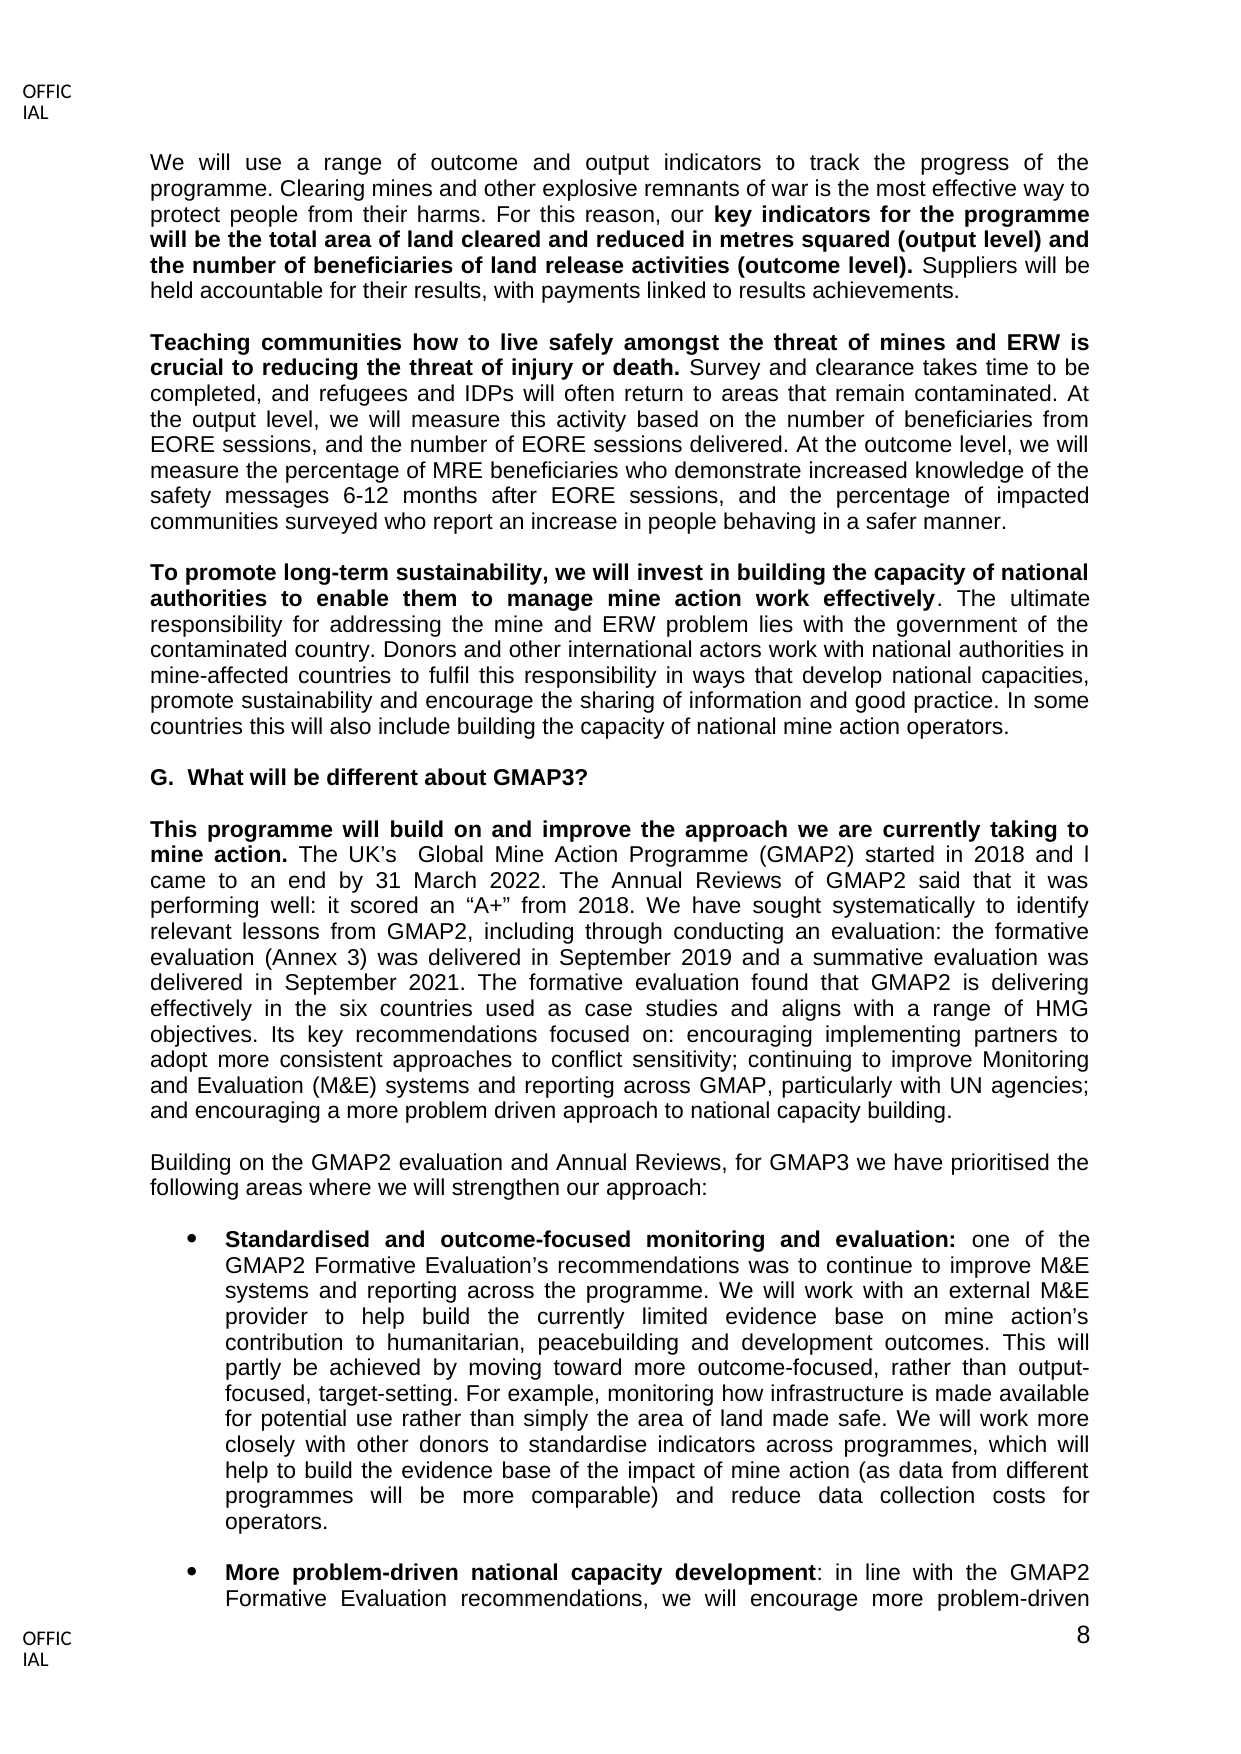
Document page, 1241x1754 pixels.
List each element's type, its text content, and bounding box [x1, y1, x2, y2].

text To promote long-term sustainability, we will invest in building the capacity of national authorities to enable them to manage mine action work effectively. The ultimate responsibility for addressing the mine and ERW problem lies with the government of the contaminated country. Donors and other international actors work with national authorities in mine-affected countries to fulfil this responsibility in ways that develop national capacities, promote sustainability and encourage the sharing of information and good practice. In some countries this will also include building the capacity of national mine action operators. [150, 560, 1090, 739]
text This programme will build on and improve the approach we are currently taking to mine action. The UK’s Global Mine Action Programme (GMAP2) started in 2018 and l came to an end by 31 March 2022. The Annual Reviews of GMAP2 said that it was performing well: it scored an “A+” from 2018. We have sought systematically to identify relevant lessons from GMAP2, including through conducting an evaluation: the formative evaluation (Annex 3) was delivered in September 2019 and a summative evaluation was delivered in September 2021. The formative evaluation found that GMAP2 is delivering effectively in the six countries used as case studies and aligns with a range of HMG objectives. Its key recommendations focused on: encouraging implementing partners to adopt more consistent approaches to conflict sensitivity; continuing to improve Monitoring and Evaluation (M&E) systems and reporting across GMAP, particularly with UN agencies; and encouraging a more problem driven approach to national capacity building. [150, 816, 1090, 1124]
text Building on the GMAP2 evaluation and Annual Reviews, for GMAP3 we have prioritised the following areas where we will strengthen our approach: [150, 1149, 1090, 1201]
text We will use a range of outcome and output indicators to track the progress of the programme. Clearing mines and other explosive remnants of war is the most effective way to protect people from their harms. For this reason, our key indicators for the programme will be the total area of land cleared and reduced in metres squared (output level) and the number of beneficiaries of land release activities (outcome level). Suppliers will be held accountable for their results, with payments linked to results achievements. [150, 150, 1090, 304]
list Standardised and outcome-focused monitoring and evaluation: one of the GMAP2 Formative Evaluation’s recommendations was to continue to improve M&E systems and reporting across the programme. We will work with an external M&E provider to help build the currently limited evidence base on mine action’s contribution to humanitarian, peacebuilding and development outcomes. This will partly be achieved by moving toward more outcome-focused, rather than output-focused, target-setting. For example, monitoring how infrastructure is made available for potential use rather than simply the area of land made safe. We will work more closely with other donors to standardise indicators across programmes, which will help to build the evidence base of the impact of mine action (as data from different programmes will be more comparable) and reduce data collection costs for operators. [187, 1226, 1090, 1534]
list What will be different about GMAP3? [150, 765, 1090, 791]
list More problem-driven national capacity development: in line with the GMAP2 Formative Evaluation recommendations, we will encourage more problem-driven [187, 1560, 1090, 1612]
text Teaching communities how to live safely amongst the threat of mines and ERW is crucial to reducing the threat of injury or death. Survey and clearance takes time to be completed, and refugees and IDPs will often return to areas that remain contaminated. At the output level, we will measure this activity based on the number of beneficiaries from EORE sessions, and the number of EORE sessions delivered. At the outcome level, we will measure the percentage of MRE beneficiaries who demonstrate increased knowledge of the safety messages 6-12 months after EORE sessions, and the percentage of impacted communities surveyed who report an increase in people behaving in a safer manner. [150, 329, 1090, 534]
